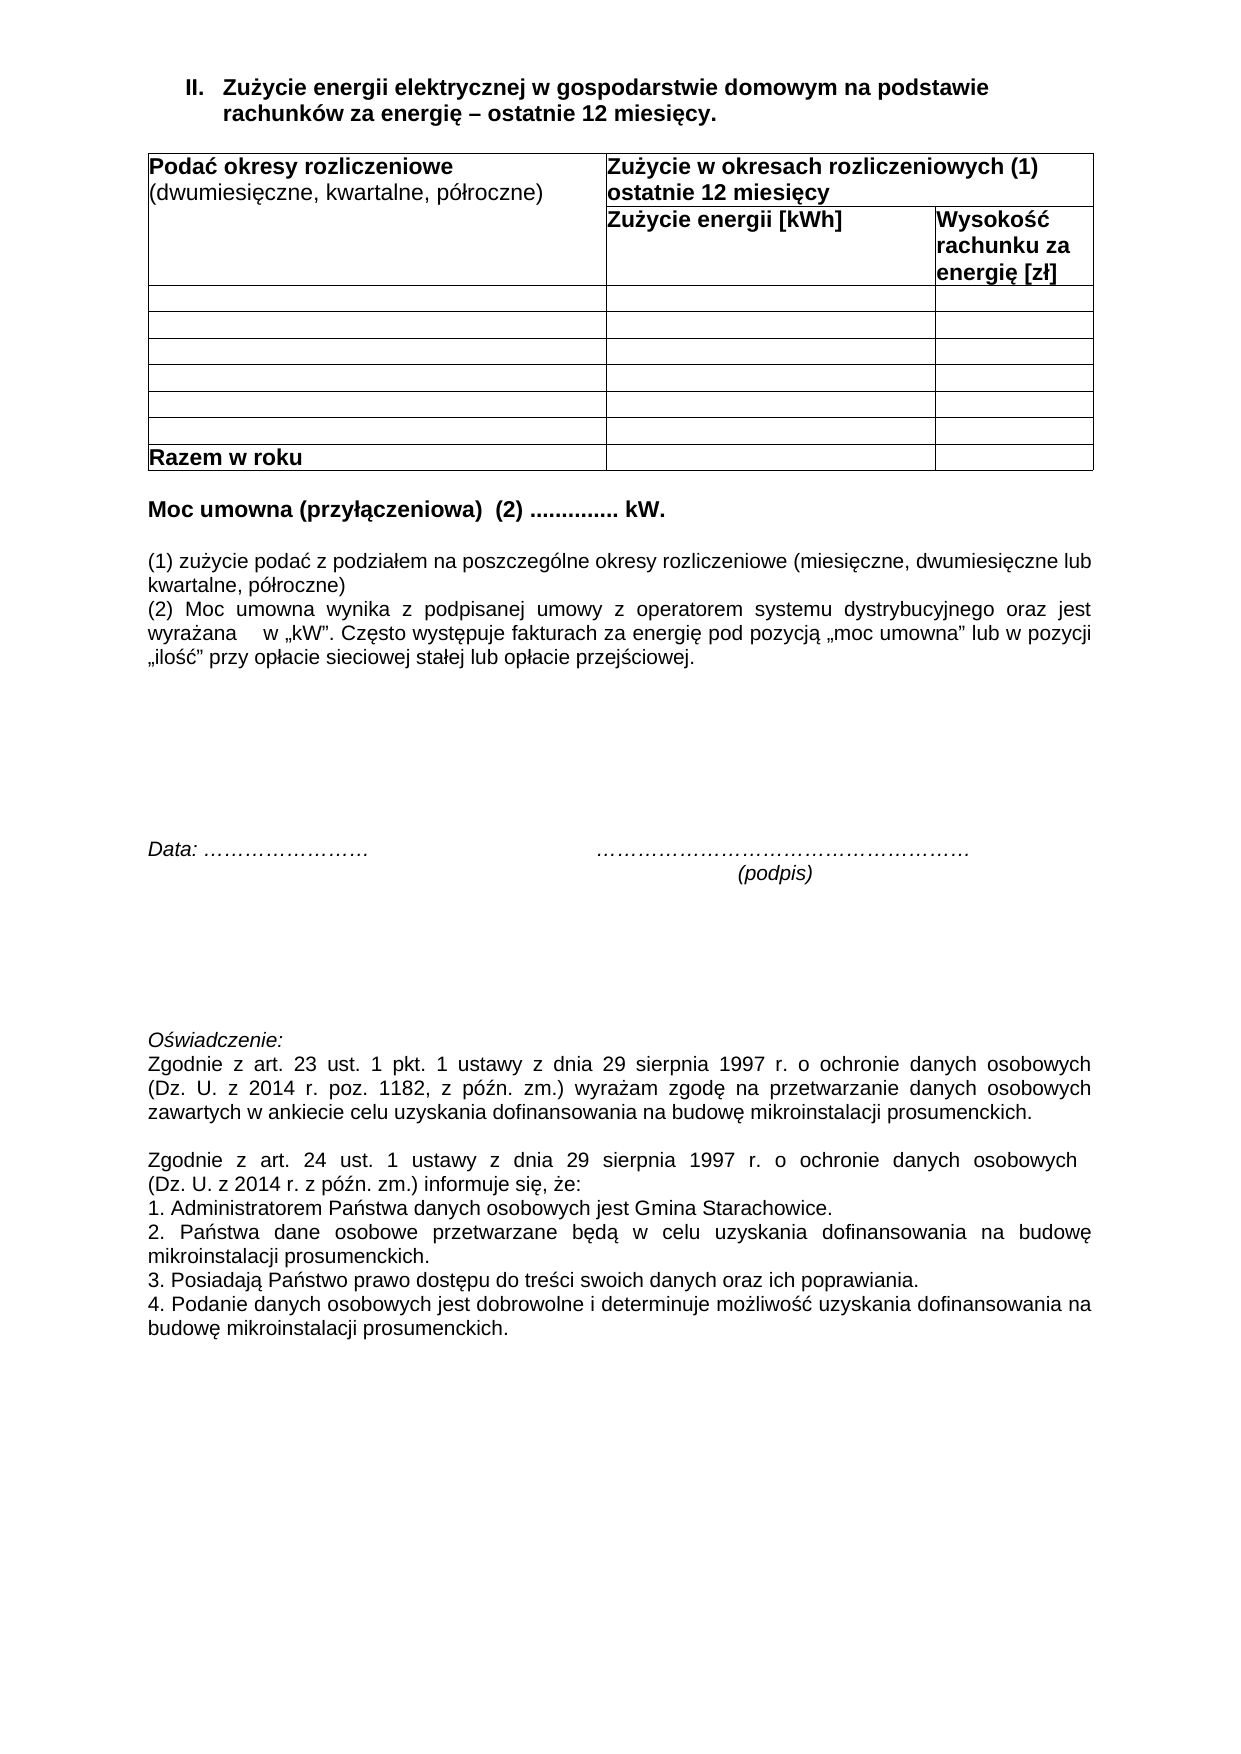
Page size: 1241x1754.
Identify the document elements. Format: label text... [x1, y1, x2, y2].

table_cell [149, 312, 606, 338]
text Data: …………………… ……………………………………………… [148, 837, 1093, 861]
table_cell [607, 312, 935, 338]
text 4. Podanie danych osobowych jest dobrowolne i determinuje możliwość uzyskania dofinansowania na budowę mikroinstalacji prosumenckich. [148, 1292, 1093, 1340]
table_header Podać okresy rozliczeniowe (dwumiesięczne, kwartalne, półroczne) [149, 154, 606, 285]
table_cell [936, 392, 1093, 417]
table_cell [936, 418, 1093, 443]
table_cell [149, 339, 606, 364]
table_cell [149, 418, 606, 443]
text Oświadczenie: [148, 1028, 1093, 1052]
table_cell [936, 339, 1093, 364]
table_cell [607, 339, 935, 364]
table_cell [936, 286, 1093, 311]
text Zgodnie z art. 23 ust. 1 pkt. 1 ustawy z dnia 29 sierpnia 1997 r. o ochronie danych osobowych (Dz. U. z 2014 r. poz. 1182, z późn. zm.) wyrażam zgodę na przetwarzanie danych osobowych zawartych w ankiecie celu uzyskania dofinansowania na budowę mikroinstalacji prosumenckich. [148, 1052, 1093, 1124]
table_cell [607, 392, 935, 417]
table_cell [149, 392, 606, 417]
table_cell [936, 445, 1093, 470]
text (2) Moc umowna wynika z podpisanej umowy z operatorem systemu dystrybucyjnego oraz jest wyrażana w „kW”. Często występuje fakturach za energię pod pozycją „moc umowna” lub w pozycji „ilość” przy opłacie sieciowej stałej lub opłacie przejściowej. [148, 597, 1093, 669]
table_cell [607, 286, 935, 311]
table_cell [607, 365, 935, 391]
text Zgodnie z art. 24 ust. 1 ustawy z dnia 29 sierpnia 1997 r. o ochronie danych osobowych (Dz. U. z 2014 r. z późn. zm.) informuje się, że: [148, 1148, 1093, 1196]
text 3. Posiadają Państwo prawo dostępu do treści swoich danych oraz ich poprawiania. [148, 1268, 1093, 1292]
table_cell Razem w roku [149, 445, 606, 470]
table_cell Wysokość rachunku za energię [zł] [936, 207, 1093, 285]
table_cell Zużycie energii [kWh] [607, 207, 935, 285]
table_cell [607, 418, 935, 443]
text (1) zużycie podać z podziałem na poszczególne okresy rozliczeniowe (miesięczne, dwumiesięczne lub kwartalne, półroczne) [148, 549, 1093, 597]
text 1. Administratorem Państwa danych osobowych jest Gmina Starachowice. [148, 1196, 1093, 1220]
table_cell [149, 286, 606, 311]
table_header Zużycie w okresach rozliczeniowych (1) ostatnie 12 miesięcy [607, 154, 1093, 206]
text (podpis) [148, 861, 1093, 884]
table_cell [936, 365, 1093, 391]
text 2. Państwa dane osobowe przetwarzane będą w celu uzyskania dofinansowania na budowę mikroinstalacji prosumenckich. [148, 1220, 1093, 1268]
text Moc umowna (przyłączeniowa) (2) .............. kW. [148, 496, 1093, 523]
list Zużycie energii elektrycznej w gospodarstwie domowym na podstawie rachunków za energię – ostatnie 12 miesięcy. [185, 74, 1093, 126]
table_cell [936, 312, 1093, 338]
table_cell [149, 365, 606, 391]
table_cell [607, 445, 935, 470]
